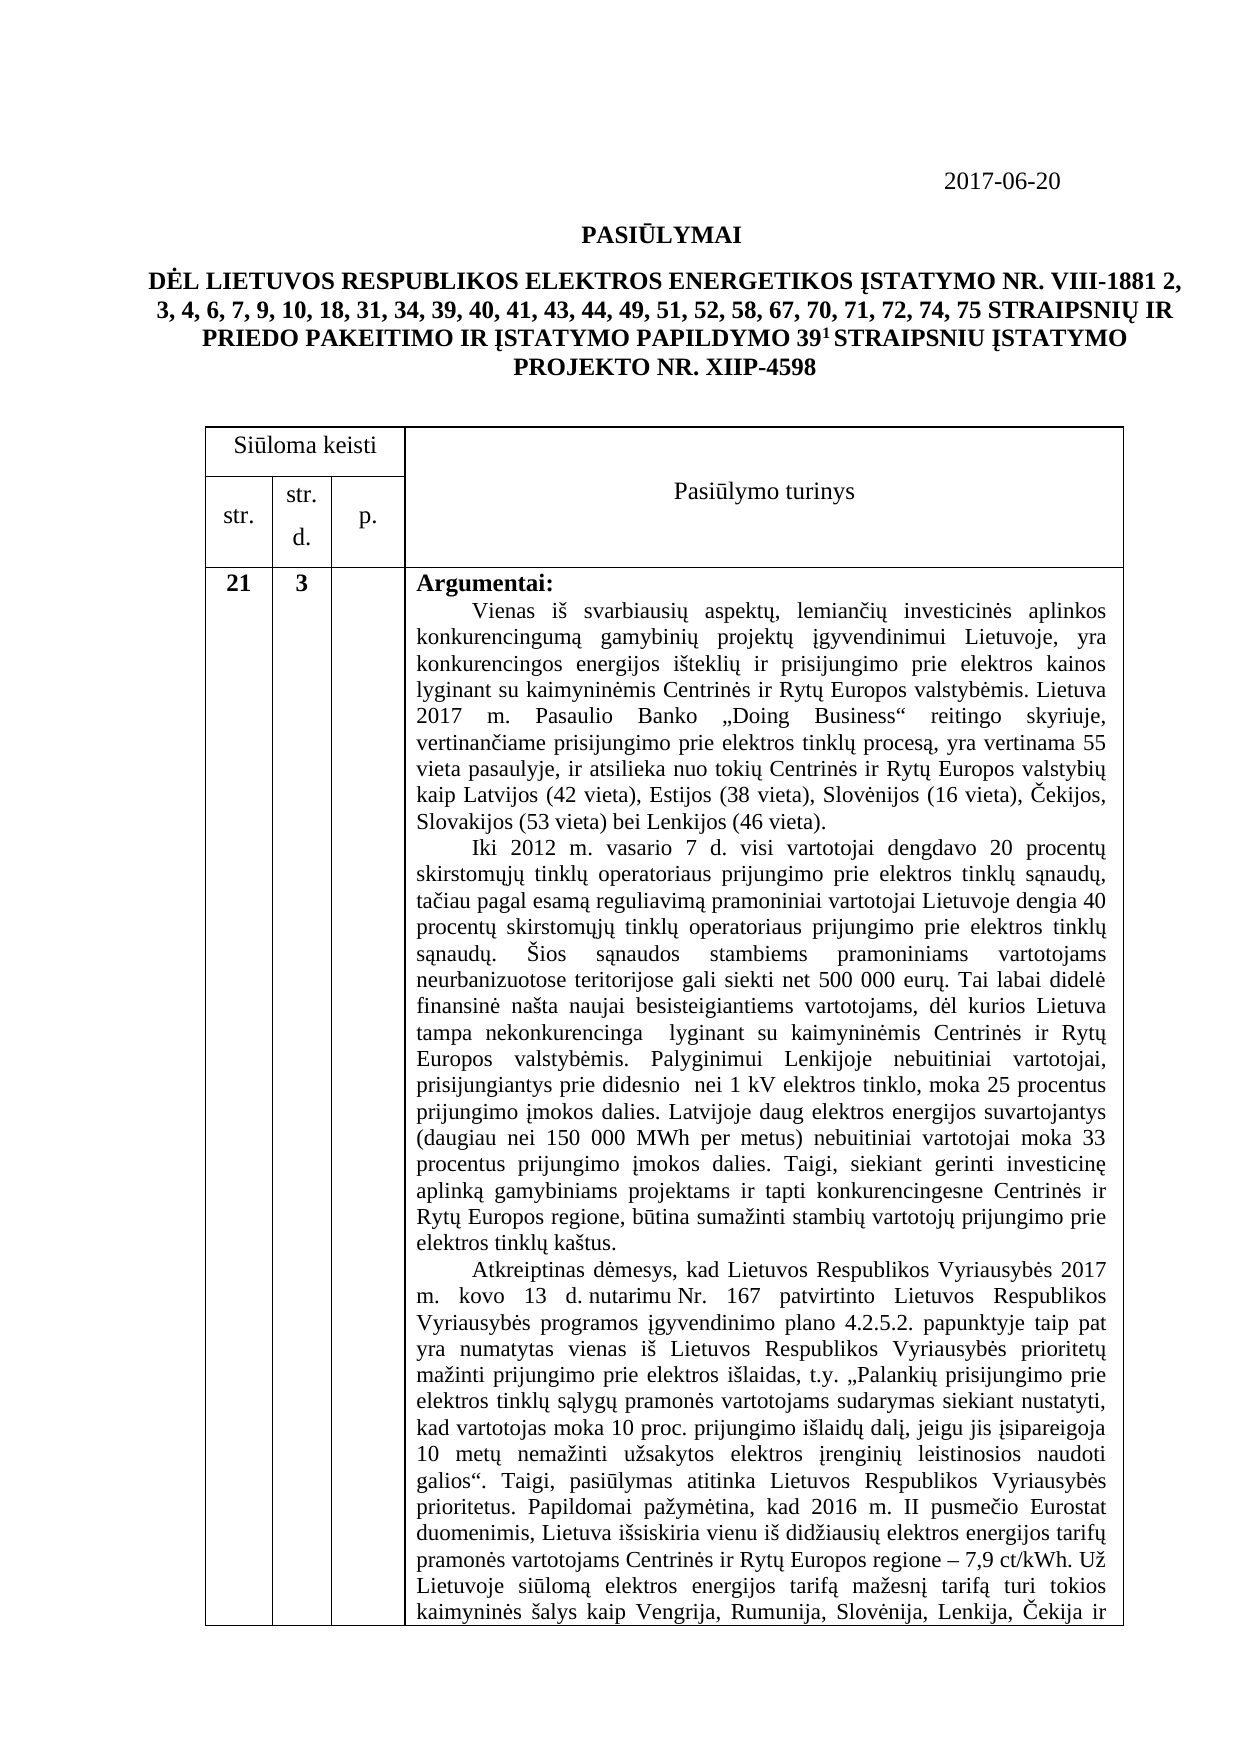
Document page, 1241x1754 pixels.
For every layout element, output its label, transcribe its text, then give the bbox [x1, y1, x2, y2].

table_cell str. d. [273, 477, 331, 567]
table_cell 3 [273, 568, 331, 1625]
text 2017-06-20 [688, 158, 1182, 195]
table_header Siūloma keisti [206, 428, 404, 476]
table_header Pasiūlymo turinys [406, 428, 1123, 567]
text DĖL LIETUVOS RESPUBLIKOS ELEKTROS ENERGETIKOS ĮSTATYMO NR. VIII-1881 2, 3, 4, 6, 7, 9, 10, 18, 31, 34, 39, 40, 41, 43, 44, 49, 51, 52, 58, 67, 70, 71, 72, 74, 75 STRAIPSNIŲ IR PRIEDO PAKEITIMO IR ĮSTATYMO PAPILDYMO 391 STRAIPSNIU ĮSTATYMO PROJEKTO NR. XIIP-4598 [148, 266, 1182, 381]
table_cell Argumentai: Vienas iš svarbiausių aspektų, lemiančių investicinės aplinkos konkurencingumą gamybinių projektų įgyvendinimui Lietuvoje, yra konkurencingos energijos išteklių ir prisijungimo prie elektros kainos lyginant su kaimyninėmis Centrinės ir Rytų Europos valstybėmis. Lietuva 2017 m. Pasaulio Banko „Doing Business“ reitingo skyriuje, vertinančiame prisijungimo prie elektros tinklų procesą, yra vertinama 55 vieta pasaulyje, ir atsilieka nuo tokių Centrinės ir Rytų Europos valstybių kaip Latvijos (42 vieta), Estijos (38 vieta), Slovėnijos (16 vieta), Čekijos, Slovakijos (53 vieta) bei Lenkijos (46 vieta). Iki 2012 m. vasario 7 d. visi vartotojai dengdavo 20 procentų skirstomųjų tinklų operatoriaus prijungimo prie elektros tinklų sąnaudų, tačiau pagal esamą reguliavimą pramoniniai vartotojai Lietuvoje dengia 40 procentų skirstomųjų tinklų operatoriaus prijungimo prie elektros tinklų sąnaudų. Šios sąnaudos stambiems pramoniniams vartotojams neurbanizuotose teritorijose gali siekti net 500 000 eurų. Tai labai didelė finansinė našta naujai besisteigiantiems vartotojams, dėl kurios Lietuva tampa nekonkurencinga lyginant su kaimyninėmis Centrinės ir Rytų Europos valstybėmis. Palyginimui Lenkijoje nebuitiniai vartotojai, prisijungiantys prie didesnio nei 1 kV elektros tinklo, moka 25 procentus prijungimo įmokos dalies. Latvijoje daug elektros energijos suvartojantys (daugiau nei 150 000 MWh per metus) nebuitiniai vartotojai moka 33 procentus prijungimo įmokos dalies. Taigi, siekiant gerinti investicinę aplinką gamybiniams projektams ir tapti konkurencingesne Centrinės ir Rytų Europos regione, būtina sumažinti stambių vartotojų prijungimo prie elektros tinklų kaštus. Atkreiptinas dėmesys, kad Lietuvos Respublikos Vyriausybės 2017 m. kovo 13 d. nutarimu Nr. 167 patvirtinto Lietuvos Respublikos Vyriausybės programos įgyvendinimo plano 4.2.5.2. papunktyje taip pat yra numatytas vienas iš Lietuvos Respublikos Vyriausybės prioritetų mažinti prijungimo prie elektros išlaidas, t.y. „Palankių prisijungimo prie elektros tinklų sąlygų pramonės vartotojams sudarymas siekiant nustatyti, kad vartotojas moka 10 proc. prijungimo išlaidų dalį, jeigu jis įsipareigoja 10 metų nemažinti užsakytos elektros įrenginių leistinosios naudoti galios“. Taigi, pasiūlymas atitinka Lietuvos Respublikos Vyriausybės prioritetus. Papildomai pažymėtina, kad 2016 m. II pusmečio Eurostat duomenimis, Lietuva išsiskiria vienu iš didžiausių elektros energijos tarifų pramonės vartotojams Centrinės ir Rytų Europos regione – 7,9 ct/kWh. Už Lietuvoje siūlomą elektros energijos tarifą mažesnį tarifą turi tokios kaimyninės šalys kaip Vengrija, Rumunija, Slovėnija, Lenkija, Čekija ir [406, 568, 1123, 1625]
table_cell 21 [206, 568, 272, 1625]
table_cell str. [206, 477, 272, 567]
table_cell p. [332, 477, 404, 567]
table_cell [332, 568, 404, 1625]
text PASIŪLYMAI [148, 212, 1182, 249]
